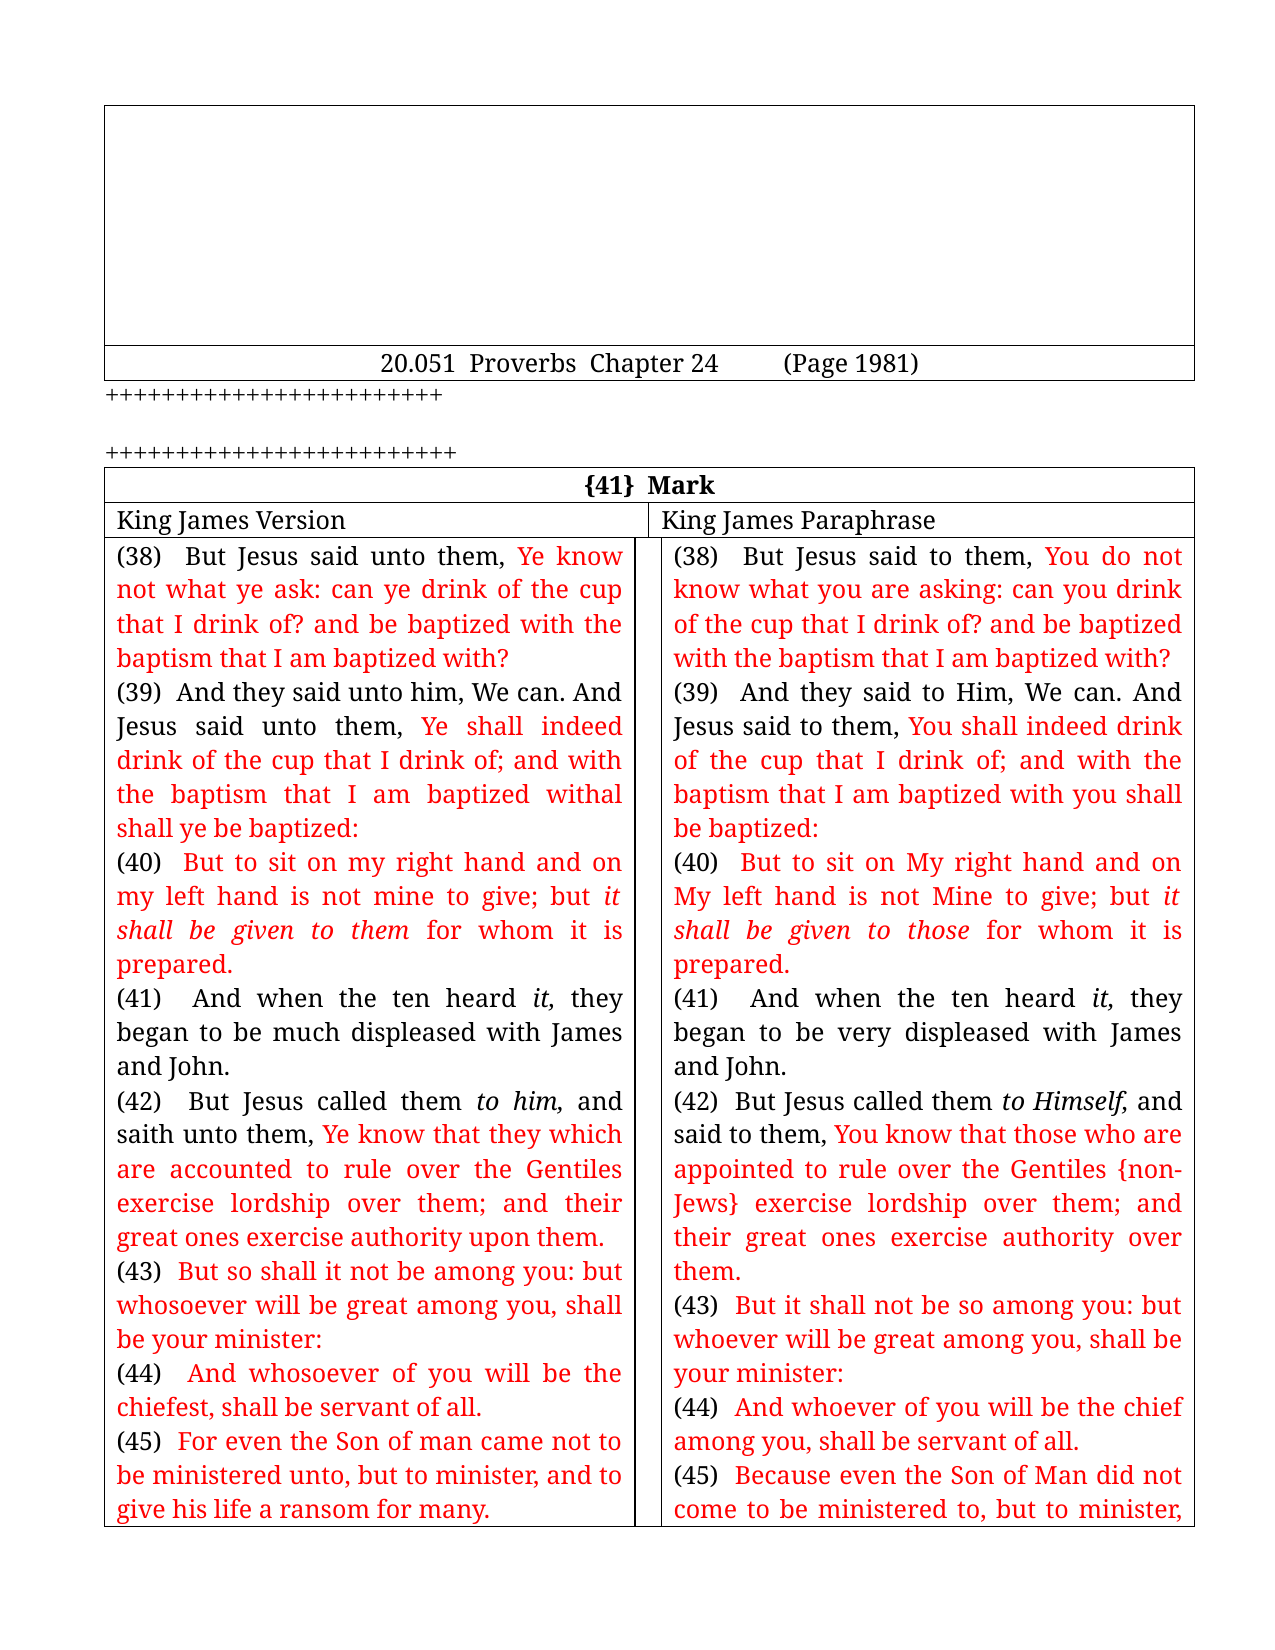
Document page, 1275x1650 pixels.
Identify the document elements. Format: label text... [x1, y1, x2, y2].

table_cell [636, 538, 661, 1526]
text ++++++++++++++++++++++++ [105, 381, 1170, 409]
table_cell (38) But Jesus said to them, You do not know what you are asking: can you drink of the cup that I drink of? and be baptized with the baptism that I am baptized with? (39) And they said to Him, We can. And Jesus said to them, You shall indeed drink of the cup that I drink of; and with the baptism that I am baptized with you shall be baptized: (40) But to sit on My right hand and on My left hand is not Mine to give; but it shall be given to those for whom it is prepared. (41) And when the ten heard it, they began to be very displeased with James and John. (42) But Jesus called them to Himself, and said to them, You know that those who are appointed to rule over the Gentiles {non-Jews} exercise lordship over them; and their great ones exercise authority over them. (43) But it shall not be so among you: but whoever will be great among you, shall be your minister: (44) And whoever of you will be the chief among you, shall be servant of all. (45) Because even the Son of Man did not come to be ministered to, but to minister, [662, 538, 1194, 1526]
table_cell [105, 106, 1194, 344]
table_cell King James Paraphrase [649, 503, 1194, 537]
table_cell King James Version [105, 503, 648, 537]
text +++++++++++++++++++++++++ [105, 438, 1170, 467]
table_cell 20.051 Proverbs Chapter 24 (Page 1981) [105, 346, 1194, 379]
table_cell (38) But Jesus said unto them, Ye know not what ye ask: can ye drink of the cup that I drink of? and be baptized with the baptism that I am baptized with? (39) And they said unto him, We can. And Jesus said unto them, Ye shall indeed drink of the cup that I drink of; and with the baptism that I am baptized withal shall ye be baptized: (40) But to sit on my right hand and on my left hand is not mine to give; but it shall be given to them for whom it is prepared. (41) And when the ten heard it, they began to be much displeased with James and John. (42) But Jesus called them to him, and saith unto them, Ye know that they which are accounted to rule over the Gentiles exercise lordship over them; and their great ones exercise authority upon them. (43) But so shall it not be among you: but whosoever will be great among you, shall be your minister: (44) And whosoever of you will be the chiefest, shall be servant of all. (45) For even the Son of man came not to be ministered unto, but to minister, and to give his life a ransom for many. [105, 538, 634, 1526]
table_header {41} Mark [105, 468, 1194, 502]
